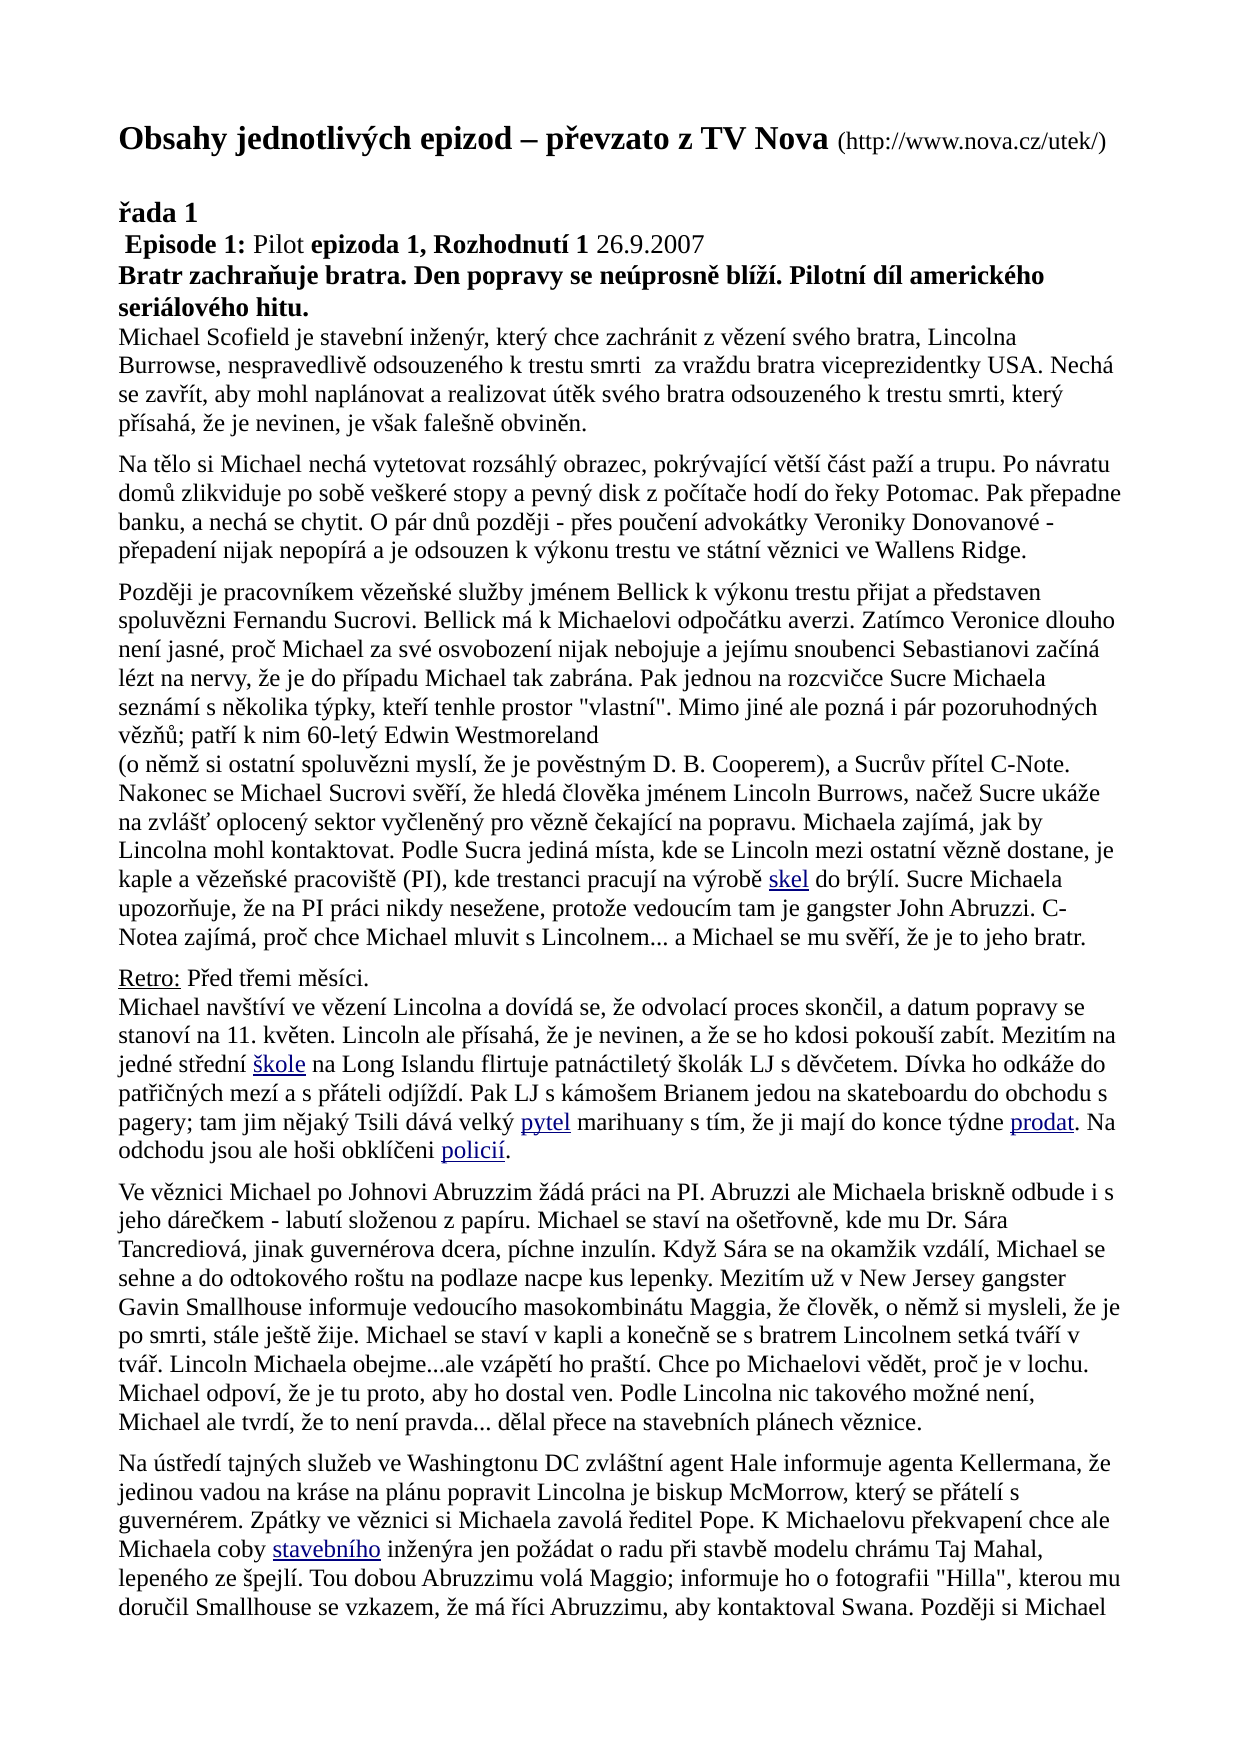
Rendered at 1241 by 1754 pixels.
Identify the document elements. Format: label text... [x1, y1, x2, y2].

text Ve věznici Michael po Johnovi Abruzzim žádá práci na PI. Abruzzi ale Michaela briskně odbude i s jeho dárečkem - labutí složenou z papíru. Michael se staví na ošetřovně, kde mu Dr. Sára Tancrediová, jinak guvernérova dcera, píchne inzulín. Když Sára se na okamžik vzdálí, Michael se sehne a do odtokového roštu na podlaze nacpe kus lepenky. Mezitím už v New Jersey gangster Gavin Smallhouse informuje vedoucího masokombinátu Maggia, že člověk, o němž si mysleli, že je po smrti, stále ještě žije. Michael se staví v kapli a konečně se s bratrem Lincolnem setká tváří v tvář. Lincoln Michaela obejme...ale vzápětí ho praští. Chce po Michaelovi vědět, proč je v lochu. Michael odpoví, že je tu proto, aby ho dostal ven. Podle Lincolna nic takového možné není, Michael ale tvrdí, že to není pravda... dělal přece na stavebních plánech věznice. [118, 1177, 1122, 1436]
text Obsahy jednotlivých epizod – převzato z TV Nova (http://www.nova.cz/utek/) [118, 118, 1122, 156]
text Na ústředí tajných služeb ve Washingtonu DC zvláštní agent Hale informuje agenta Kellermana, že jedinou vadou na kráse na plánu popravit Lincolna je biskup McMorrow, který se přátelí s guvernérem. Zpátky ve věznici si Michaela zavolá ředitel Pope. K Michaelovu překvapení chce ale Michaela coby stavebního inženýra jen požádat o radu při stavbě modelu chrámu Taj Mahal, lepeného ze špejlí. Tou dobou Abruzzimu volá Maggio; informuje ho o fotografii "Hilla", kterou mu doručil Smallhouse se vzkazem, že má říci Abruzzimu, aby kontaktoval Swana. Později si Michael [118, 1448, 1122, 1621]
text Retro: Před třemi měsíci. Michael navštíví ve vězení Lincolna a dovídá se, že odvolací proces skončil, a datum popravy se stanoví na 11. květen. Lincoln ale přísahá, že je nevinen, a že se ho kdosi pokouší zabít. Mezitím na jedné střední škole na Long Islandu flirtuje patnáctiletý školák LJ s děvčetem. Dívka ho odkáže do patřičných mezí a s přáteli odjíždí. Pak LJ s kámošem Brianem jedou na skateboardu do obchodu s pagery; tam jim nějaký Tsili dává velký pytel marihuany s tím, že ji mají do konce týdne prodat. Na odchodu jsou ale hoši obklíčeni policií. [118, 963, 1122, 1164]
text Bratr zachraňuje bratra. Den popravy se neúprosně blíží. Pilotní díl amerického seriálového hitu. [118, 259, 1122, 322]
text řada 1 [118, 195, 1122, 228]
text Později je pracovníkem vězeňské služby jménem Bellick k výkonu trestu přijat a představen spoluvězni Fernandu Sucrovi. Bellick má k Michaelovi odpočátku averzi. Zatímco Veronice dlouho není jasné, proč Michael za své osvobození nijak nebojuje a jejímu snoubenci Sebastianovi začíná lézt na nervy, že je do případu Michael tak zabrána. Pak jednou na rozcvičce Sucre Michaela seznámí s několika týpky, kteří tenhle prostor "vlastní". Mimo jiné ale pozná i pár pozoruhodných vězňů; patří k nim 60-letý Edwin Westmoreland (o němž si ostatní spoluvězni myslí, že je pověstným D. B. Cooperem), a Sucrův přítel C-Note. Nakonec se Michael Sucrovi svěří, že hledá člověka jménem Lincoln Burrows, načež Sucre ukáže na zvlášť oplocený sektor vyčleněný pro vězně čekající na popravu. Michaela zajímá, jak by Lincolna mohl kontaktovat. Podle Sucra jediná místa, kde se Lincoln mezi ostatní vězně dostane, je kaple a vězeňské pracoviště (PI), kde trestanci pracují na výrobě skel do brýlí. Sucre Michaela upozorňuje, že na PI práci nikdy nesežene, protože vedoucím tam je gangster John Abruzzi. C-Notea zajímá, proč chce Michael mluvit s Lincolnem... a Michael se mu svěří, že je to jeho bratr. [118, 577, 1122, 951]
text Na tělo si Michael nechá vytetovat rozsáhlý obrazec, pokrývající větší část paží a trupu. Po návratu domů zlikviduje po sobě veškeré stopy a pevný disk z počítače hodí do řeky Potomac. Pak přepadne banku, a nechá se chytit. O pár dnů později - přes poučení advokátky Veroniky Donovanové - přepadení nijak nepopírá a je odsouzen k výkonu trestu ve státní věznici ve Wallens Ridge. [118, 449, 1122, 564]
text Episode 1: Pilot epizoda 1, Rozhodnutí 1 26.9.2007 [118, 228, 1122, 259]
text Michael Scofield je stavební inženýr, který chce zachránit z vězení svého bratra, Lincolna Burrowse, nespravedlivě odsouzeného k trestu smrti za vraždu bratra viceprezidentky USA. Nechá se zavřít, aby mohl naplánovat a realizovat útěk svého bratra odsouzeného k trestu smrti, který přísahá, že je nevinen, je však falešně obviněn. [118, 322, 1122, 437]
